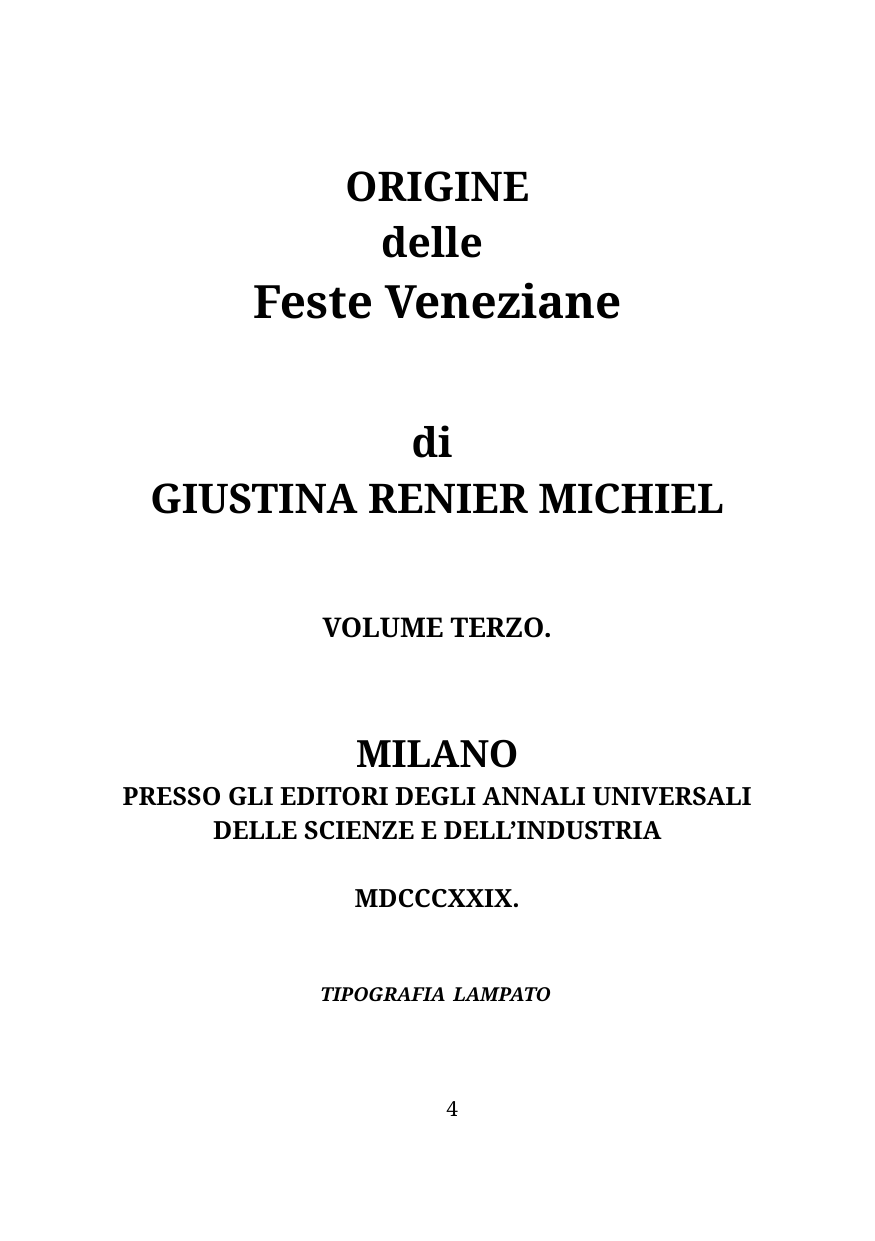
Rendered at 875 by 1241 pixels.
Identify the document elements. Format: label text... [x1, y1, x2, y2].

subtitle VOLUME TERZO. [106, 608, 768, 645]
subtitle ORIGINE delle Feste Veneziane [106, 158, 768, 331]
subtitle MILANO PRESSO GLI EDITORI DEGLI ANNALI UNIVERSALI DELLE SCIENZE E DELL’INDUSTRIA MDCCCXXIX. tipografia lampato [106, 728, 768, 1010]
subtitle di GIUSTINA RENIER MICHIEL [106, 414, 768, 525]
